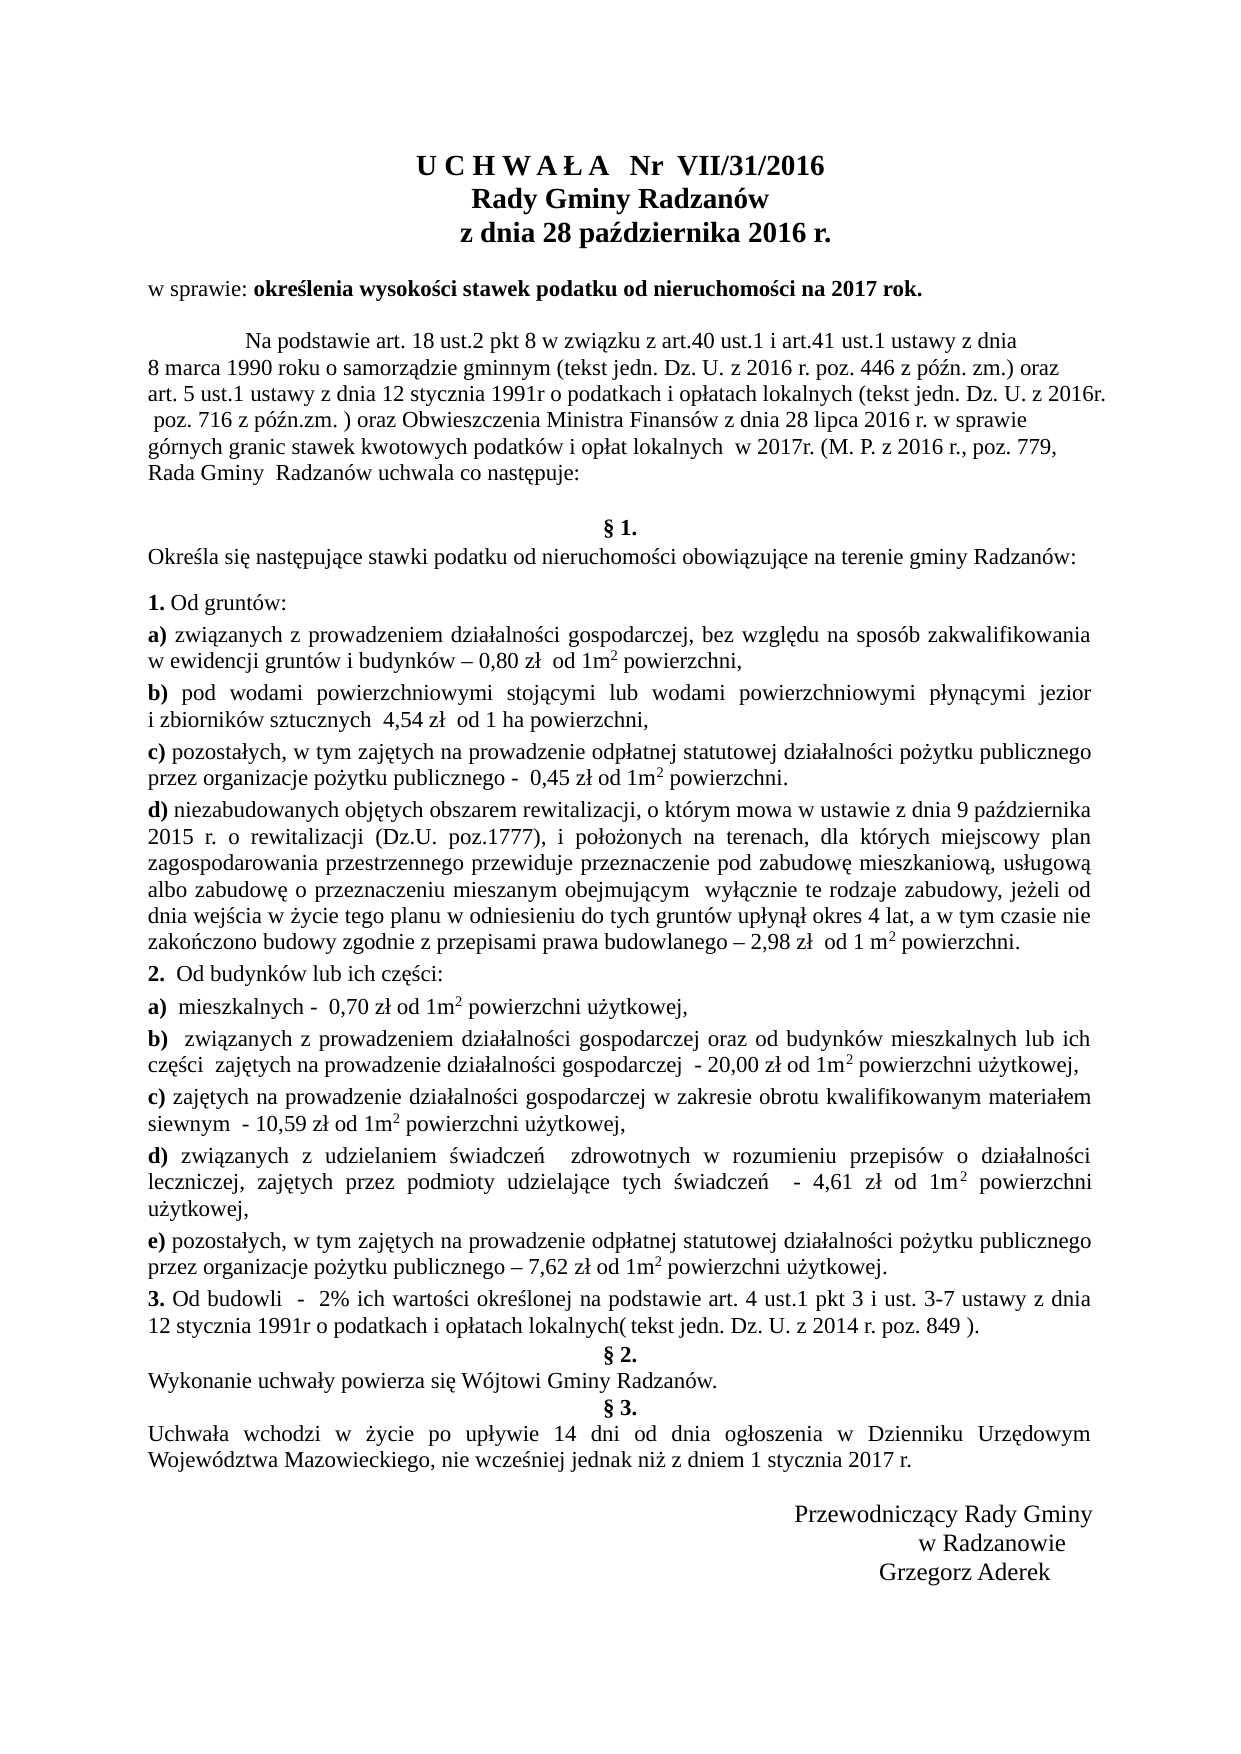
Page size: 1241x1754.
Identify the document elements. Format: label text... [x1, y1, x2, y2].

subtitle Rady Gminy Radzanów [148, 181, 1093, 215]
text b) pod wodami powierzchniowymi stojącymi lub wodami powierzchniowymi płynącymi jezior i zbiorników sztucznych 4,54 zł od 1 ha powierzchni, [148, 679, 1093, 732]
text 1. Od gruntów: [148, 589, 1093, 615]
text d) związanych z udzielaniem świadczeń zdrowotnych w rozumieniu przepisów o działalności leczniczej, zajętych przez podmioty udzielające tych świadczeń - 4,61 zł od 1m2 powierzchni użytkowej, [148, 1142, 1093, 1221]
text § 3. [148, 1394, 1093, 1420]
text w Radzanowie [148, 1528, 1093, 1557]
text 8 marca 1990 roku o samorządzie gminnym (tekst jedn. Dz. U. z 2016 r. poz. 446 z późn. zm.) oraz [148, 354, 1240, 380]
text § 1. [148, 514, 1093, 541]
text Określa się następujące stawki podatku od nieruchomości obowiązujące na terenie gminy Radzanów: [148, 543, 1093, 570]
text a) mieszkalnych - 0,70 zł od 1m2 powierzchni użytkowej, [148, 993, 1093, 1019]
text Uchwała wchodzi w życie po upływie 14 dni od dnia ogłoszenia w Dzienniku Urzędowym Województwa Mazowieckiego, nie wcześniej jednak niż z dniem 1 stycznia 2017 r. [148, 1420, 1093, 1473]
text poz. 716 z późn.zm. ) oraz Obwieszczenia Ministra Finansów z dnia 28 lipca 2016 r. w sprawie [148, 406, 1240, 433]
text górnych granic stawek kwotowych podatków i opłat lokalnych w 2017r. (M. P. z 2016 r., poz. 779, [148, 433, 1240, 459]
text d) niezabudowanych objętych obszarem rewitalizacji, o którym mowa w ustawie z dnia 9 października 2015 r. o rewitalizacji (Dz.U. poz.1777), i położonych na terenach, dla których miejscowy plan zagospodarowania przestrzennego przewiduje przeznaczenie pod zabudowę mieszkaniową, usługową albo zabudowę o przeznaczeniu mieszanym obejmującym wyłącznie te rodzaje zabudowy, jeżeli od dnia wejścia w życie tego planu w odniesieniu do tych gruntów upłynął okres 4 lat, a w tym czasie nie zakończono budowy zgodnie z przepisami prawa budowlanego – 2,98 zł od 1 m2 powierzchni. [148, 797, 1093, 955]
text Na podstawie art. 18 ust.2 pkt 8 w związku z art.40 ust.1 i art.41 ust.1 ustawy z dnia [148, 327, 1240, 354]
text Przewodniczący Rady Gminy [148, 1499, 1093, 1528]
text Wykonanie uchwały powierza się Wójtowi Gminy Radzanów. [148, 1367, 1093, 1394]
text a) związanych z prowadzeniem działalności gospodarczej, bez względu na sposób zakwalifikowania w ewidencji gruntów i budynków – 0,80 zł od 1m2 powierzchni, [148, 621, 1093, 674]
text Grzegorz Aderek [148, 1557, 1093, 1585]
text e) pozostałych, w tym zajętych na prowadzenie odpłatnej statutowej działalności pożytku publicznego przez organizacje pożytku publicznego – 7,62 zł od 1m2 powierzchni użytkowej. [148, 1227, 1093, 1279]
text 2. Od budynków lub ich części: [148, 961, 1093, 987]
text w sprawie: określenia wysokości stawek podatku od nieruchomości na 2017 rok. [148, 274, 1093, 301]
text art. 5 ust.1 ustawy z dnia 12 stycznia 1991r o podatkach i opłatach lokalnych (tekst jedn. Dz. U. z 2016r. [148, 380, 1240, 406]
text z dnia 28 października 2016 r. [148, 215, 1093, 248]
text 3. Od budowli - 2% ich wartości określonej na podstawie art. 4 ust.1 pkt 3 i ust. 3-7 ustawy z dnia 12 stycznia 1991r o podatkach i opłatach lokalnych( tekst jedn. Dz. U. z 2014 r. poz. 849 ). [148, 1285, 1093, 1338]
text § 2. [148, 1341, 1093, 1367]
text Rada Gminy Radzanów uchwala co następuje: [148, 459, 1240, 485]
text b) związanych z prowadzeniem działalności gospodarczej oraz od budynków mieszkalnych lub ich części zajętych na prowadzenie działalności gospodarczej - 20,00 zł od 1m2 powierzchni użytkowej, [148, 1025, 1093, 1078]
subtitle U C H W A Ł A Nr VII/31/2016 [148, 148, 1093, 181]
text c) zajętych na prowadzenie działalności gospodarczej w zakresie obrotu kwalifikowanym materiałem siewnym - 10,59 zł od 1m2 powierzchni użytkowej, [148, 1083, 1093, 1136]
text c) pozostałych, w tym zajętych na prowadzenie odpłatnej statutowej działalności pożytku publicznego przez organizacje pożytku publicznego - 0,45 zł od 1m2 powierzchni. [148, 738, 1093, 791]
